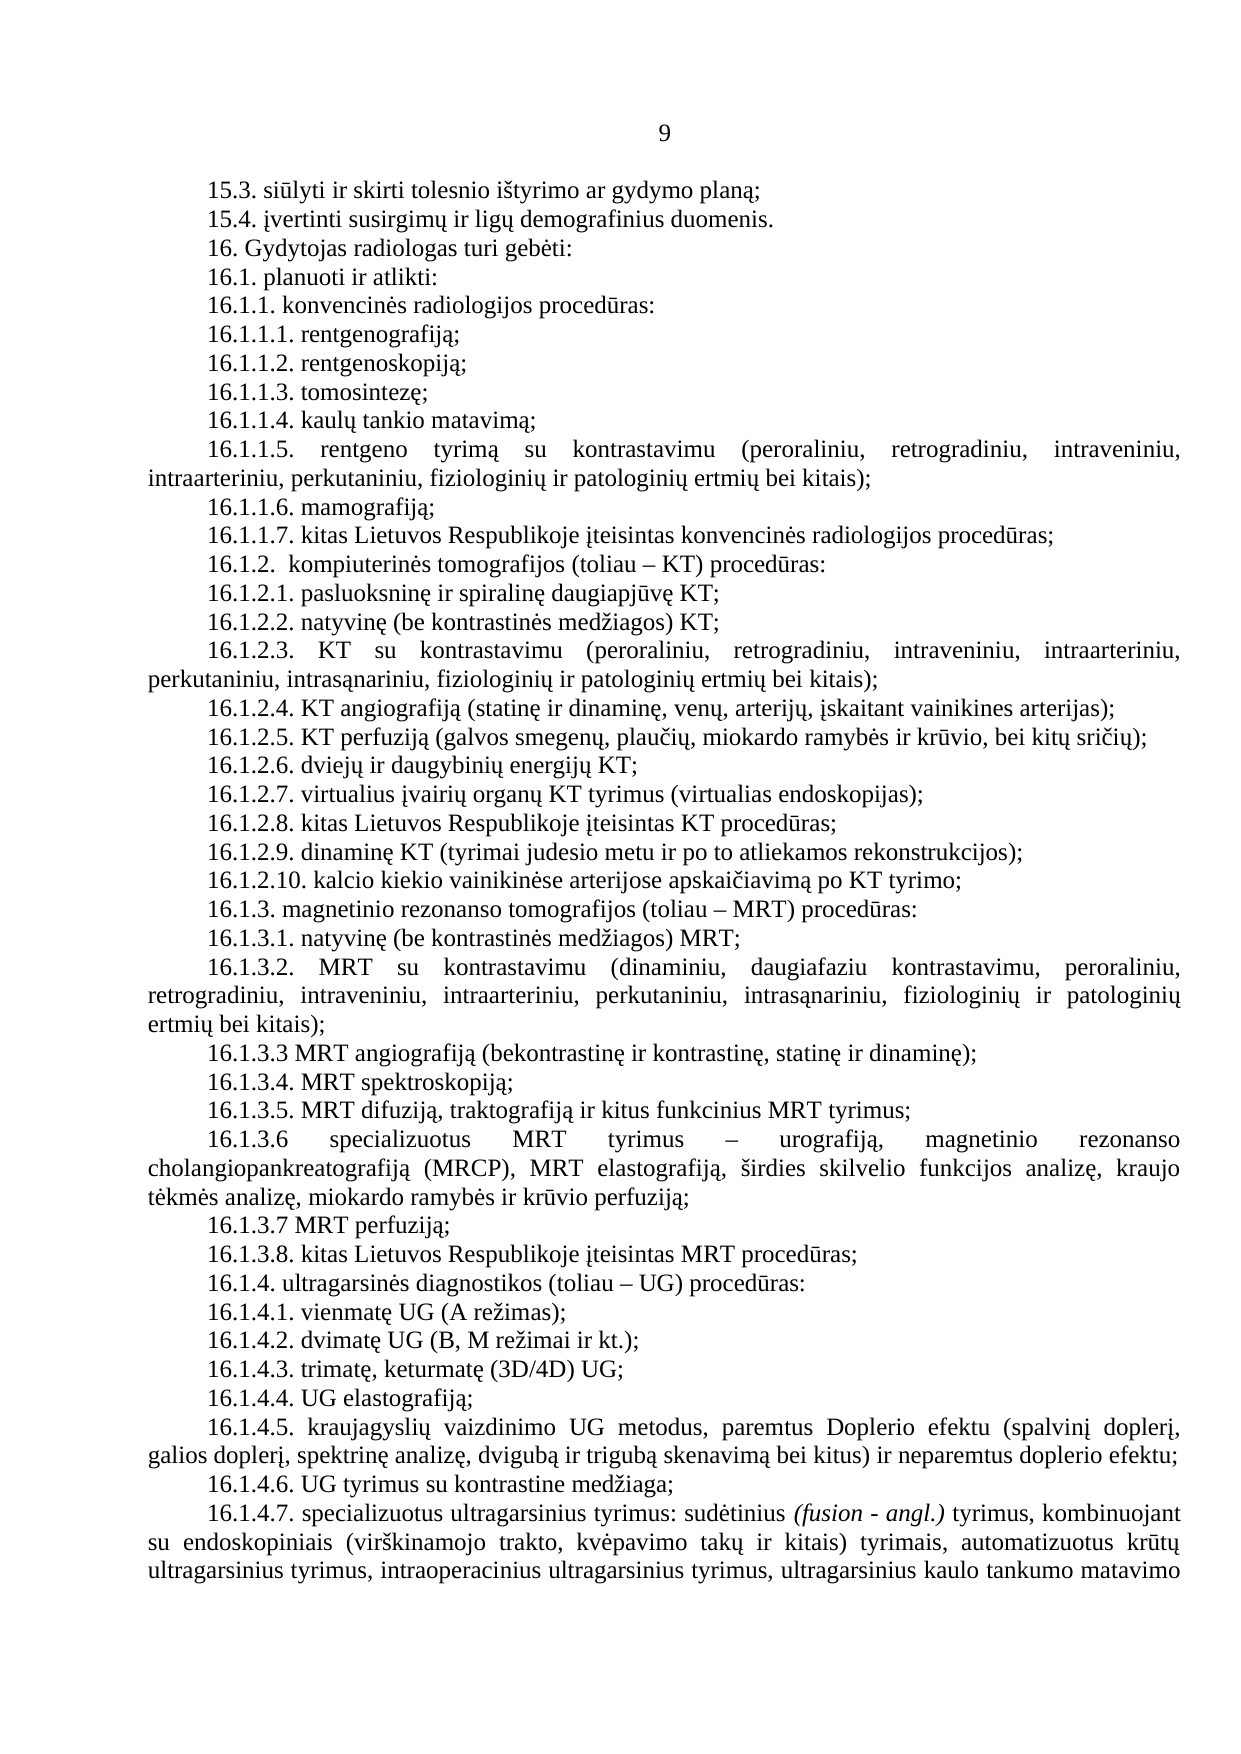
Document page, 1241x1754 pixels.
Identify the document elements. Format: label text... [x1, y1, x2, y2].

text 16.1.1.7. kitas Lietuvos Respublikoje įteisintas konvencinės radiologijos procedūras; [148, 521, 1181, 549]
text 16.1.3.8. kitas Lietuvos Respublikoje įteisintas MRT procedūras; [148, 1239, 1181, 1268]
text 16.1.1.3. tomosintezę; [148, 377, 1181, 406]
text 16.1.4.6. UG tyrimus su kontrastine medžiaga; [148, 1469, 1181, 1498]
text 16.1. planuoti ir atlikti: [148, 262, 1181, 291]
text 16.1.4.3. trimatę, keturmatę (3D/4D) UG; [148, 1354, 1181, 1383]
text 15.4. įvertinti susirgimų ir ligų demografinius duomenis. [148, 204, 1181, 233]
text 16.1.2.1. pasluoksninę ir spiralinę daugiapjūvę KT; [148, 578, 1181, 607]
text 16.1.1.6. mamografiją; [148, 492, 1181, 521]
text 16.1.1.5. rentgeno tyrimą su kontrastavimu (peroraliniu, retrogradiniu, intraveniniu, intraarteriniu, perkutaniniu, fiziologinių ir patologinių ertmių bei kitais); [148, 434, 1181, 492]
text 16.1.4.1. vienmatę UG (A režimas); [148, 1297, 1181, 1326]
text 16.1.2.7. virtualius įvairių organų KT tyrimus (virtualias endoskopijas); [148, 779, 1181, 808]
text 16.1.4.7. specializuotus ultragarsinius tyrimus: sudėtinius (fusion - angl.) tyrimus, kombinuojant su endoskopiniais (virškinamojo trakto, kvėpavimo takų ir kitais) tyrimais, automatizuotus krūtų ultragarsinius tyrimus, intraoperacinius ultragarsinius tyrimus, ultragarsinius kaulo tankumo matavimo [148, 1498, 1181, 1584]
text 16.1.4.4. UG elastografiją; [148, 1383, 1181, 1412]
text 16.1.1.1. rentgenografiją; [148, 319, 1181, 348]
text 16.1.4.2. dvimatę UG (B, M režimai ir kt.); [148, 1326, 1181, 1354]
text 16.1.2.3. KT su kontrastavimu (peroraliniu, retrogradiniu, intraveniniu, intraarteriniu, perkutaniniu, intrasąnariniu, fiziologinių ir patologinių ertmių bei kitais); [148, 636, 1181, 693]
text 16.1.4. ultragarsinės diagnostikos (toliau – UG) procedūras: [148, 1268, 1181, 1297]
text 16.1.2.8. kitas Lietuvos Respublikoje įteisintas KT procedūras; [148, 808, 1181, 837]
text 16.1.3.1. natyvinę (be kontrastinės medžiagos) MRT; [148, 923, 1181, 952]
text 15.3. siūlyti ir skirti tolesnio ištyrimo ar gydymo planą; [148, 176, 1181, 204]
text 16.1.3.5. MRT difuziją, traktografiją ir kitus funkcinius MRT tyrimus; [148, 1096, 1181, 1124]
text 16.1.2.6. dviejų ir daugybinių energijų KT; [148, 751, 1181, 779]
text 16.1.4.5. kraujagyslių vaizdinimo UG metodus, paremtus Doplerio efektu (spalvinį doplerį, galios doplerį, spektrinę analizę, dvigubą ir trigubą skenavimą bei kitus) ir neparemtus doplerio efektu; [148, 1412, 1181, 1469]
text 16.1.1. konvencinės radiologijos procedūras: [148, 291, 1181, 319]
text 16.1.3.2. MRT su kontrastavimu (dinaminiu, daugiafaziu kontrastavimu, peroraliniu, retrogradiniu, intraveniniu, intraarteriniu, perkutaniniu, intrasąnariniu, fiziologinių ir patologinių ertmių bei kitais); [148, 952, 1181, 1038]
text 16.1.2. kompiuterinės tomografijos (toliau – KT) procedūras: [148, 549, 1181, 578]
text 16.1.2.9. dinaminę KT (tyrimai judesio metu ir po to atliekamos rekonstrukcijos); [148, 837, 1181, 866]
text 16.1.2.5. KT perfuziją (galvos smegenų, plaučių, miokardo ramybės ir krūvio, bei kitų sričių); [148, 722, 1181, 751]
text 16. Gydytojas radiologas turi gebėti: [148, 233, 1181, 262]
text 16.1.1.2. rentgenoskopiją; [148, 348, 1181, 377]
text 16.1.3.4. MRT spektroskopiją; [148, 1067, 1181, 1096]
text 16.1.3. magnetinio rezonanso tomografijos (toliau – MRT) procedūras: [148, 894, 1181, 923]
text 16.1.2.4. KT angiografiją (statinę ir dinaminę, venų, arterijų, įskaitant vainikines arterijas); [148, 693, 1181, 722]
text 16.1.3.7 MRT perfuziją; [148, 1211, 1181, 1239]
text 16.1.3.3 MRT angiografiją (bekontrastinę ir kontrastinę, statinę ir dinaminę); [148, 1038, 1181, 1067]
text 16.1.2.2. natyvinę (be kontrastinės medžiagos) KT; [148, 607, 1181, 636]
text 16.1.3.6 specializuotus MRT tyrimus – urografiją, magnetinio rezonanso cholangiopankreatografiją (MRCP), MRT elastografiją, širdies skilvelio funkcijos analizę, kraujo tėkmės analizę, miokardo ramybės ir krūvio perfuziją; [148, 1124, 1181, 1211]
text 16.1.2.10. kalcio kiekio vainikinėse arterijose apskaičiavimą po KT tyrimo; [148, 866, 1181, 894]
text 16.1.1.4. kaulų tankio matavimą; [148, 406, 1181, 434]
